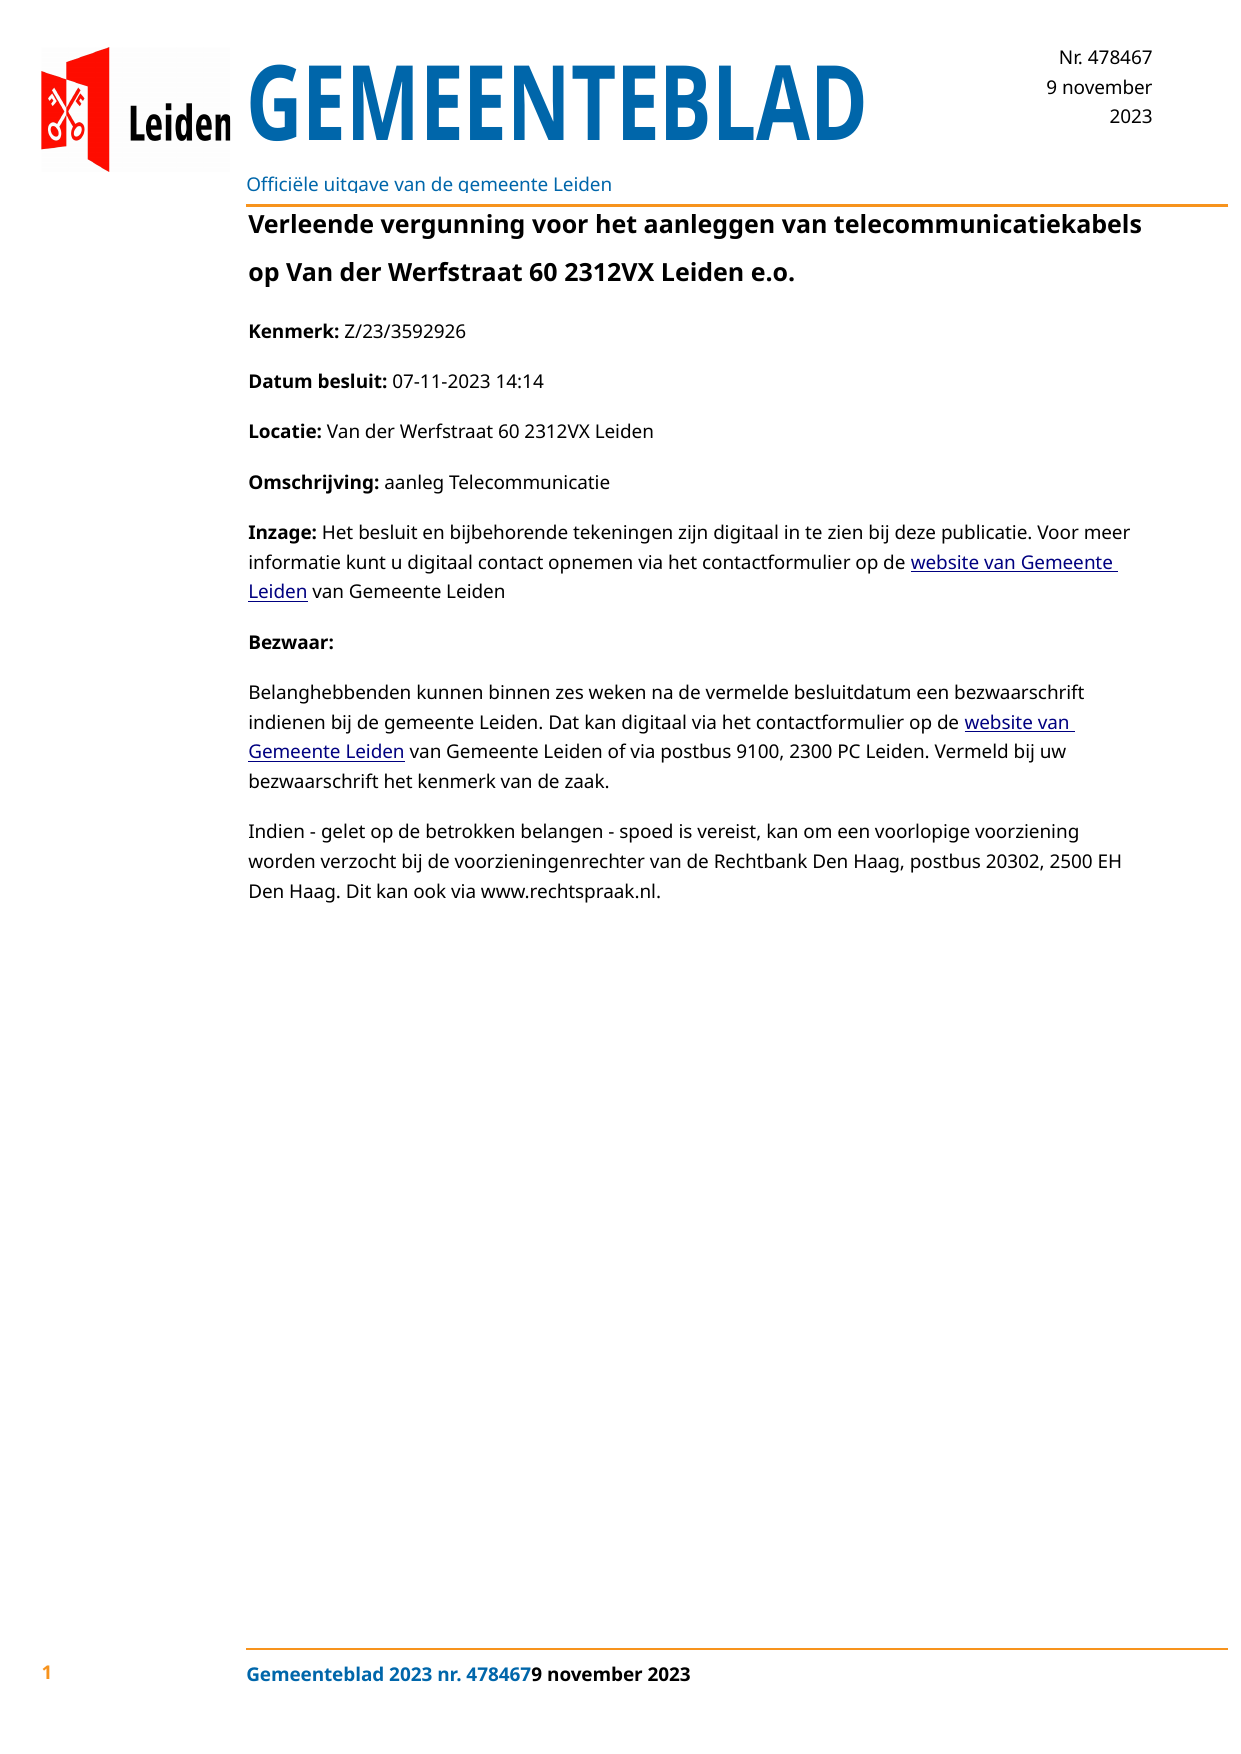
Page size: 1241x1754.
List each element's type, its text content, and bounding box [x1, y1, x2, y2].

text Bezwaar: [248, 629, 1152, 655]
text Verleende vergunning voor het aanleggen van telecommunicatiekabels op Van der Werfstraat 60 2312VX Leiden e.o. [248, 207, 1152, 288]
text Kenmerk: Z/23/3592926 [248, 318, 1152, 344]
text Datum besluit: 07-11-2023 14:14 [248, 368, 1152, 394]
text Belanghebbenden kunnen binnen zes weken na de vermelde besluitdatum een bezwaarschrift indienen bij de gemeente Leiden. Dat kan digitaal via het contactformulier op de website van Gemeente Leiden van Gemeente Leiden of via postbus 9100, 2300 PC Leiden. Vermeld bij uw bezwaarschrift het kenmerk van de zaak. [248, 679, 1152, 794]
text Inzage: Het besluit en bijbehorende tekeningen zijn digitaal in te zien bij deze publicatie. Voor meer informatie kunt u digitaal contact opnemen via het contactformulier op de website van Gemeente Leiden van Gemeente Leiden [248, 519, 1152, 604]
text Indien - gelet op de betrokken belangen - spoed is vereist, kan om een voorlopige voorziening worden verzocht bij de voorzieningenrechter van de Rechtbank Den Haag, postbus 20302, 2500 EH Den Haag. Dit kan ook via www.rechtspraak.nl. [248, 819, 1152, 904]
text Omschrijving: aanleg Telecommunicatie [248, 469, 1152, 495]
text Locatie: Van der Werfstraat 60 2312VX Leiden [248, 419, 1152, 444]
picture [41, 47, 231, 172]
